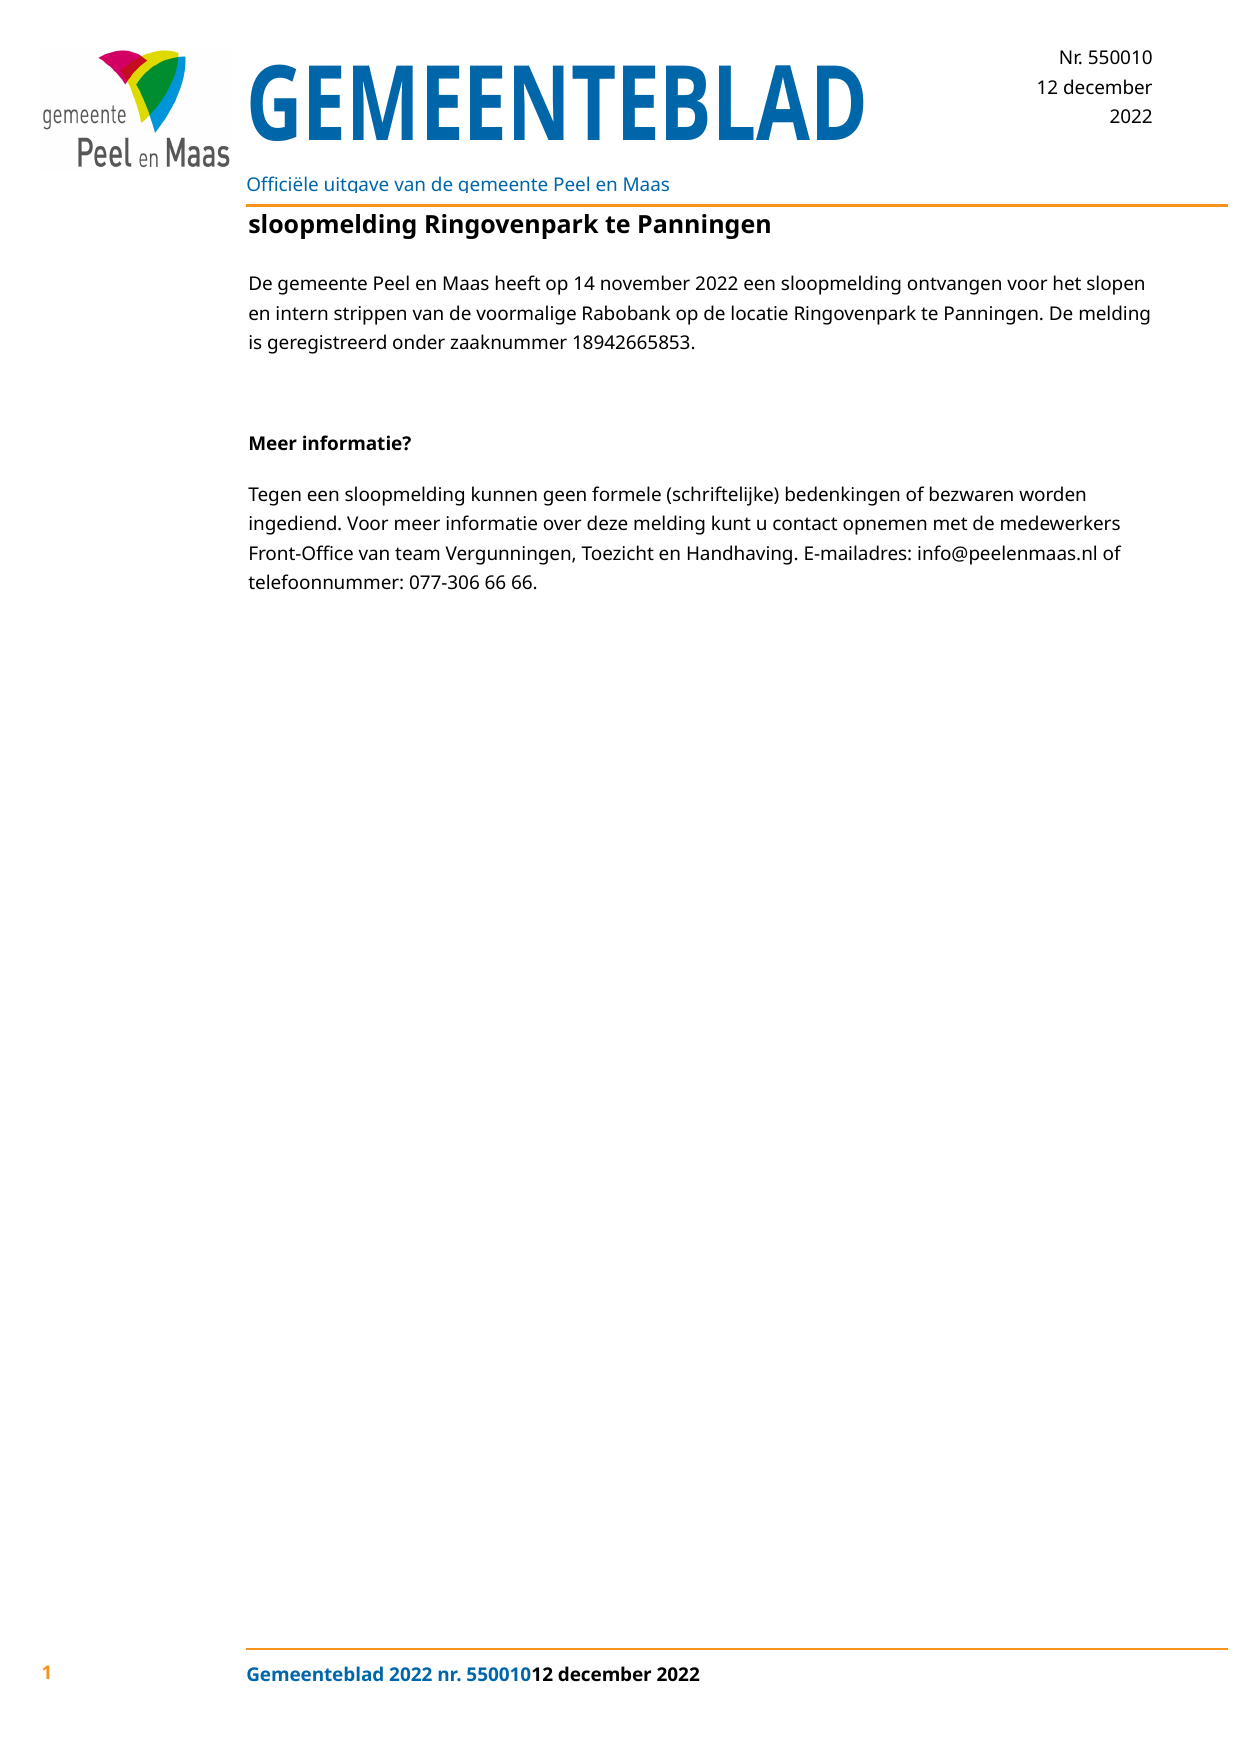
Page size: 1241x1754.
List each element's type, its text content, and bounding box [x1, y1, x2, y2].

text De gemeente Peel en Maas heeft op 14 november 2022 een sloopmelding ontvangen voor het slopen en intern strippen van de voormalige Rabobank op de locatie Ringovenpark te Panningen. De melding is geregistreerd onder zaaknummer 18942665853. [248, 270, 1152, 355]
text Meer informatie? [248, 430, 1152, 456]
picture [41, 47, 231, 172]
text Tegen een sloopmelding kunnen geen formele (schriftelijke) bedenkingen of bezwaren worden ingediend. Voor meer informatie over deze melding kunt u contact opnemen met de medewerkers Front-Office van team Vergunningen, Toezicht en Handhaving. E-mailadres: info@peelenmaas.nl of telefoonnummer: 077-306 66 66. [248, 481, 1152, 595]
text sloopmelding Ringovenpark te Panningen [248, 207, 1152, 241]
